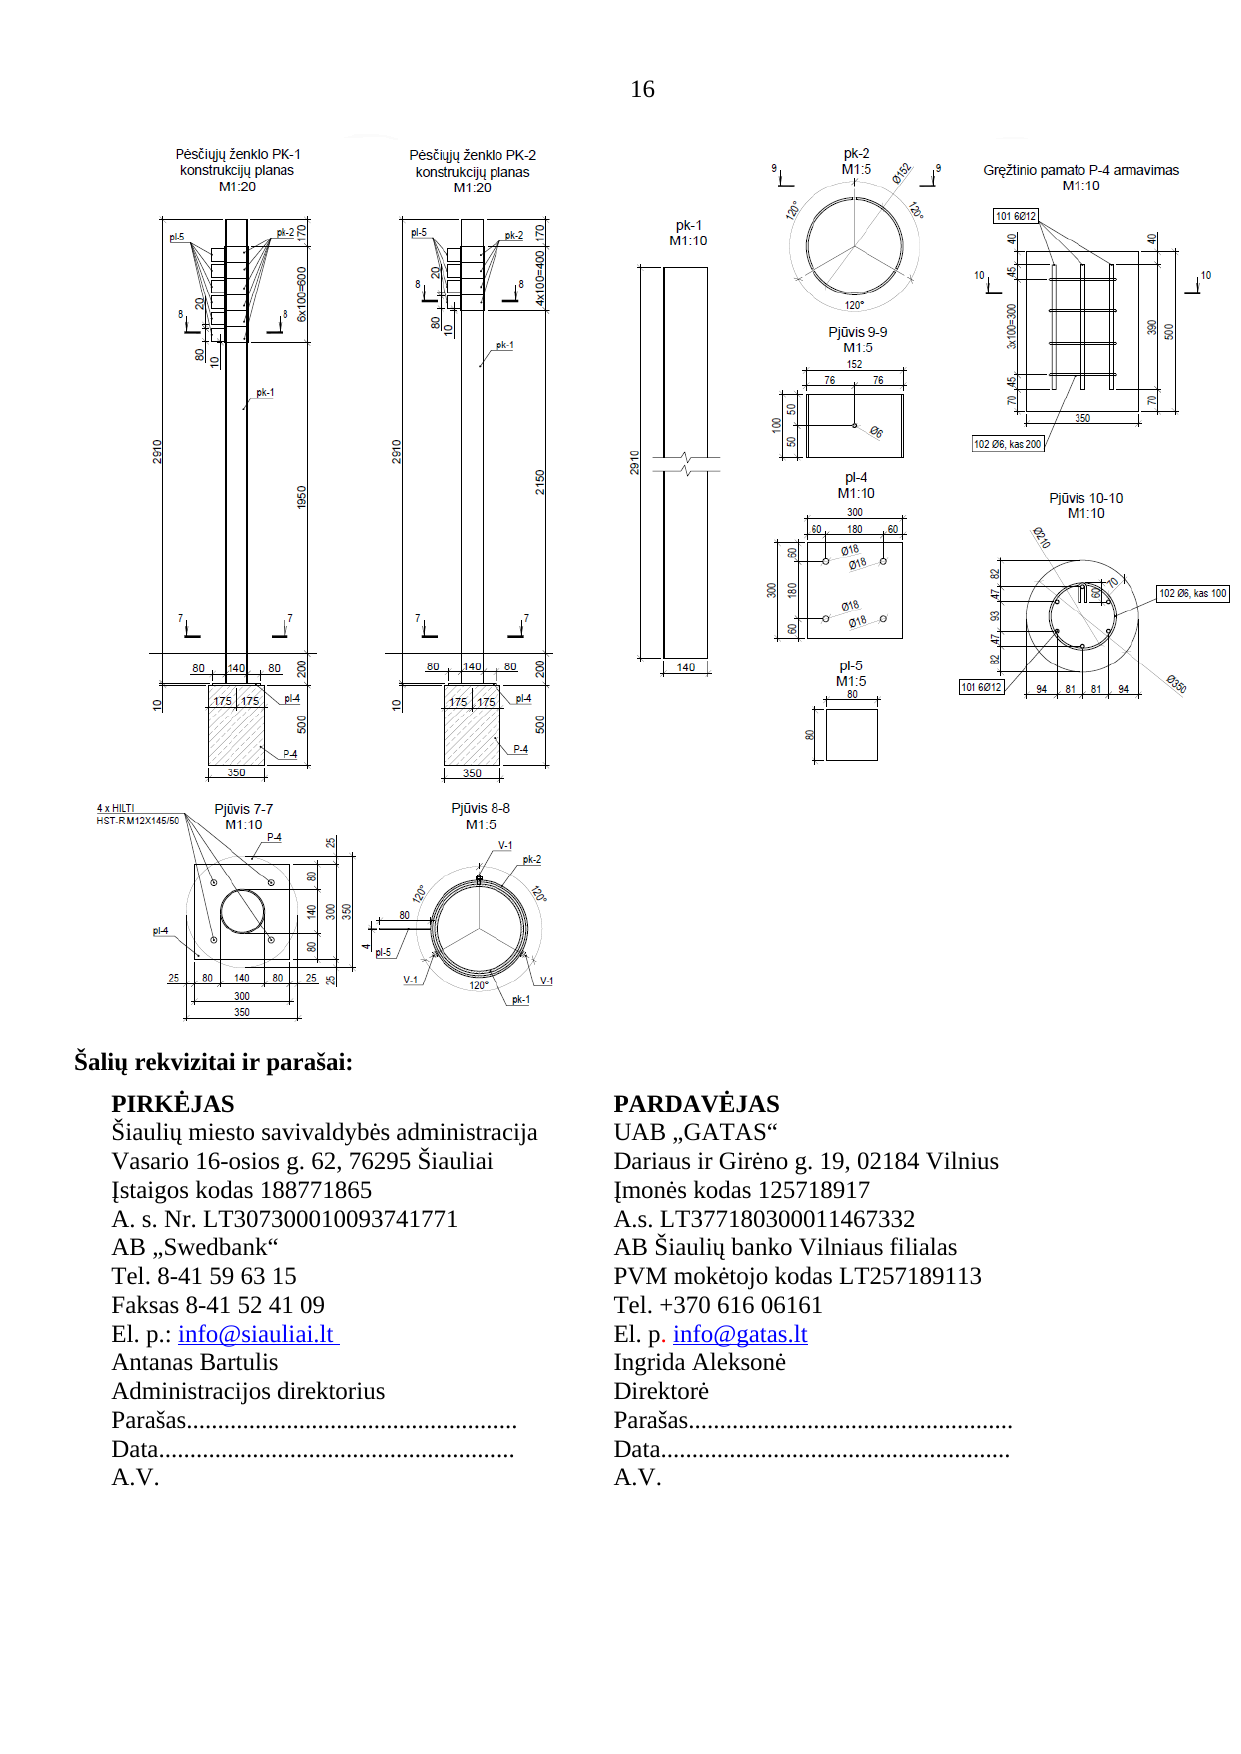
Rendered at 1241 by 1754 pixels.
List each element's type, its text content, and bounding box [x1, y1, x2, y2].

table_cell Ingrida Aleksonė Direktorė Parašas.................................................... Data........................................................ A.V. [602, 1348, 1104, 1520]
picture [73, 133, 1241, 1035]
text Šalių rekvizitai ir parašai: [74, 1047, 1122, 1076]
table_header PIRKĖJAS Šiaulių miesto savivaldybės administracija Vasario 16-osios g. 62, 76295 Šiauliai Įstaigos kodas 188771865 A. s. Nr. LT307300010093741771 AB „Swedbank“ Tel. 8-41 59 63 15 Faksas 8-41 52 41 09 El. p.: info@siauliai.lt [100, 1089, 602, 1347]
table_header PARDAVĖJAS UAB „GATAS“ Dariaus ir Girėno g. 19, 02184 Vilnius Įmonės kodas 125718917 A.s. LT377180300011467332 AB Šiaulių banko Vilniaus filialas PVM mokėtojo kodas LT257189113 Tel. +370 616 06161 El. p. info@gatas.lt [602, 1089, 1104, 1347]
table_cell Antanas Bartulis Administracijos direktorius Parašas..................................................... Data......................................................... A.V. [100, 1348, 602, 1520]
